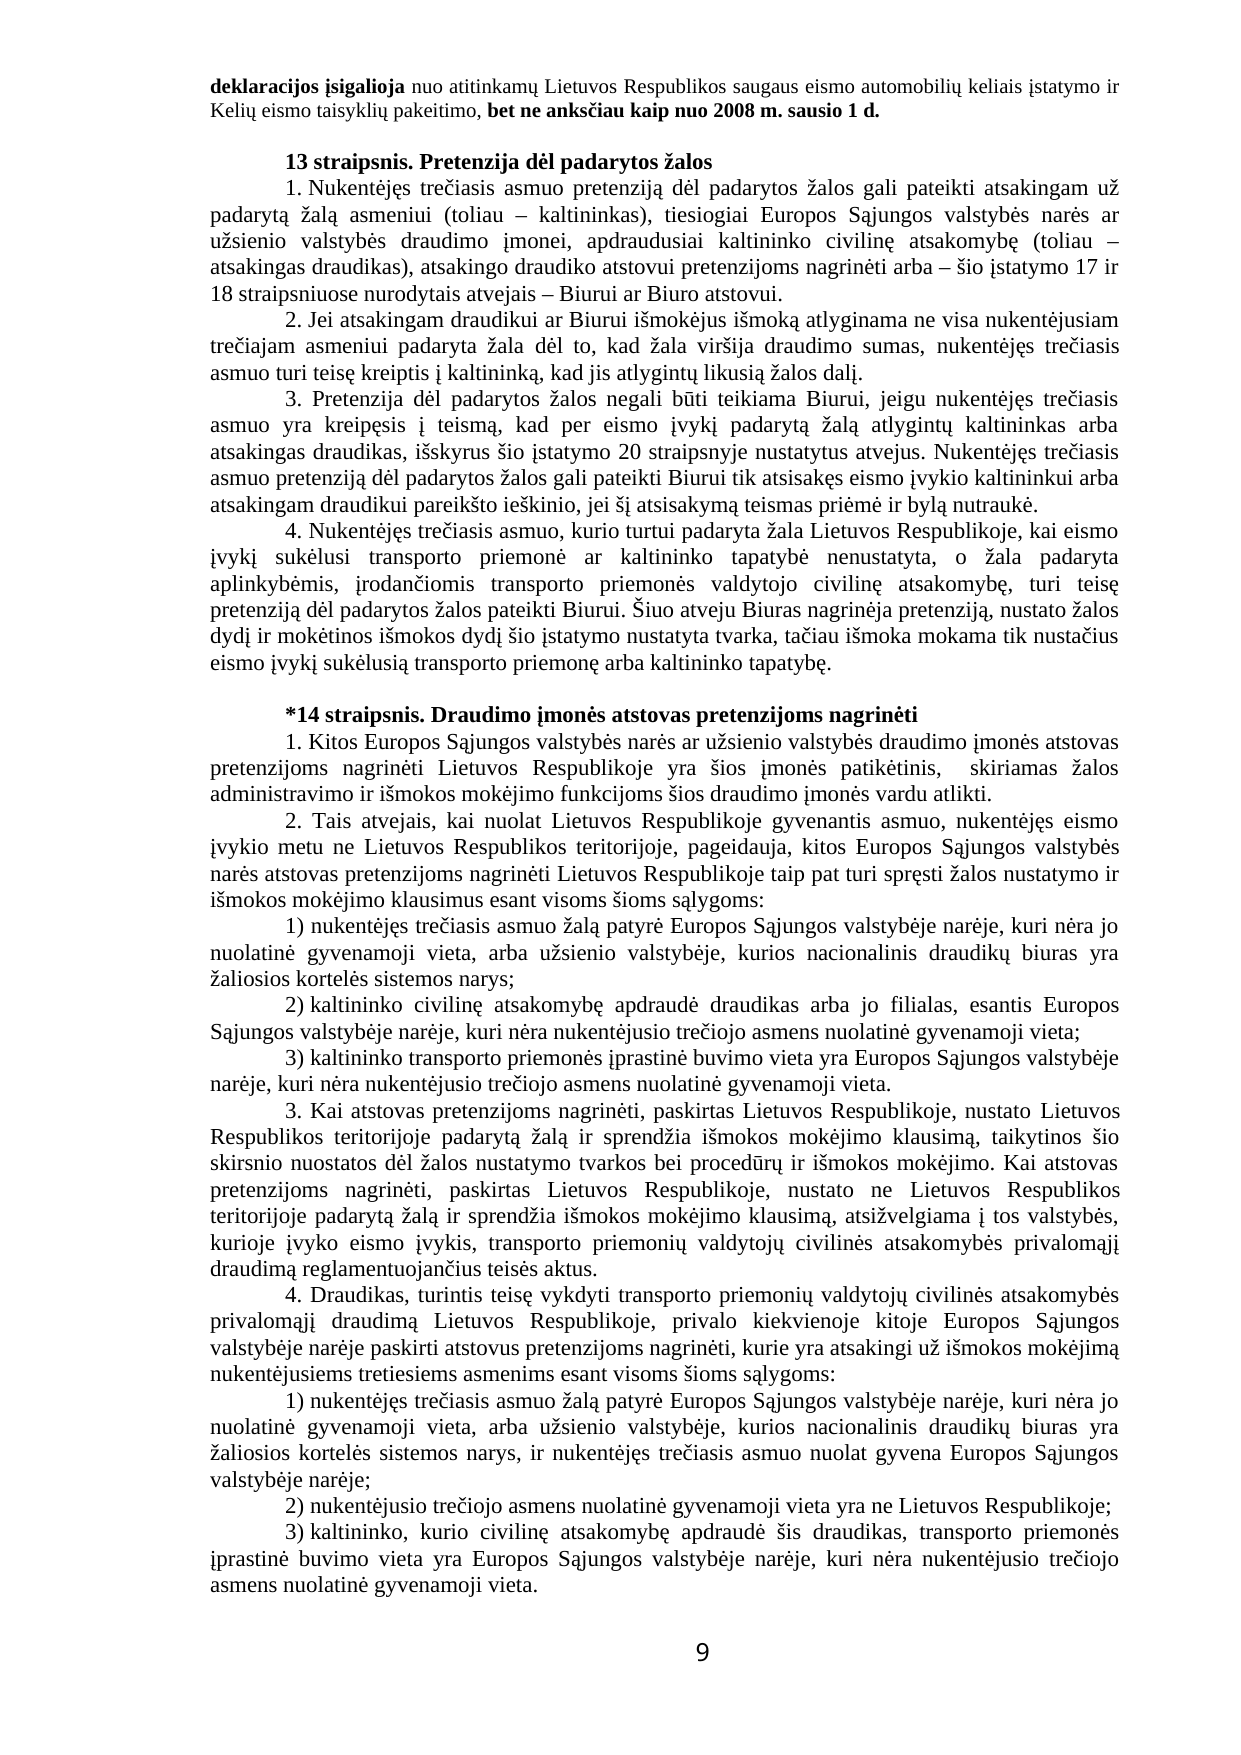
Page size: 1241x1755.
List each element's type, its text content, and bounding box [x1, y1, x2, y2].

text 4. Draudikas, turintis teisę vykdyti transporto priemonių valdytojų civilinės atsakomybės privalomąjį draudimą Lietuvos Respublikoje, privalo kiekvienoje kitoje Europos Sąjungos valstybėje narėje paskirti atstovus pretenzijoms nagrinėti, kurie yra atsakingi už išmokos mokėjimą nukentėjusiems tretiesiems asmenims esant visoms šioms sąlygoms: [210, 1281, 1120, 1387]
text 2. Tais atvejais, kai nuolat Lietuvos Respublikoje gyvenantis asmuo, nukentėjęs eismo įvykio metu ne Lietuvos Respublikos teritorijoje, pageidauja, kitos Europos Sąjungos valstybės narės atstovas pretenzijoms nagrinėti Lietuvos Respublikoje taip pat turi spręsti žalos nustatymo ir išmokos mokėjimo klausimus esant visoms šioms sąlygoms: [210, 807, 1120, 912]
text 1) nukentėjęs trečiasis asmuo žalą patyrė Europos Sąjungos valstybėje narėje, kuri nėra jo nuolatinė gyvenamoji vieta, arba užsienio valstybėje, kurios nacionalinis draudikų biuras yra žaliosios kortelės sistemos narys, ir nukentėjęs trečiasis asmuo nuolat gyvena Europos Sąjungos valstybėje narėje; [210, 1387, 1120, 1492]
text 2) nukentėjusio trečiojo asmens nuolatinė gyvenamoji vieta yra ne Lietuvos Respublikoje; [210, 1492, 1120, 1518]
text 2) kaltininko civilinę atsakomybę apdraudė draudikas arba jo filialas, esantis Europos Sąjungos valstybėje narėje, kuri nėra nukentėjusio trečiojo asmens nuolatinė gyvenamoji vieta; [210, 991, 1120, 1044]
text *14 straipsnis. Draudimo įmonės atstovas pretenzijoms nagrinėti [210, 701, 1120, 728]
text 3) kaltininko transporto priemonės įprastinė buvimo vieta yra Europos Sąjungos valstybėje narėje, kuri nėra nukentėjusio trečiojo asmens nuolatinė gyvenamoji vieta. [210, 1044, 1120, 1097]
text 1) nukentėjęs trečiasis asmuo žalą patyrė Europos Sąjungos valstybėje narėje, kuri nėra jo nuolatinė gyvenamoji vieta, arba užsienio valstybėje, kurios nacionalinis draudikų biuras yra žaliosios kortelės sistemos narys; [210, 912, 1120, 991]
text 3) kaltininko, kurio civilinę atsakomybę apdraudė šis draudikas, transporto priemonės įprastinė buvimo vieta yra Europos Sąjungos valstybėje narėje, kuri nėra nukentėjusio trečiojo asmens nuolatinė gyvenamoji vieta. [210, 1518, 1120, 1597]
text 3. Kai atstovas pretenzijoms nagrinėti, paskirtas Lietuvos Respublikoje, nustato Lietuvos Respublikos teritorijoje padarytą žalą ir sprendžia išmokos mokėjimo klausimą, taikytinos šio skirsnio nuostatos dėl žalos nustatymo tvarkos bei procedūrų ir išmokos mokėjimo. Kai atstovas pretenzijoms nagrinėti, paskirtas Lietuvos Respublikoje, nustato ne Lietuvos Respublikos teritorijoje padarytą žalą ir sprendžia išmokos mokėjimo klausimą, atsižvelgiama į tos valstybės, kurioje įvyko eismo įvykis, transporto priemonių valdytojų civilinės atsakomybės privalomąjį draudimą reglamentuojančius teisės aktus. [210, 1097, 1120, 1281]
text deklaracijos įsigalioja nuo atitinkamų Lietuvos Respublikos saugaus eismo automobilių keliais įstatymo ir Kelių eismo taisyklių pakeitimo, bet ne anksčiau kaip nuo 2008 m. sausio 1 d. [210, 73, 1120, 122]
text 3. Pretenzija dėl padarytos žalos negali būti teikiama Biurui, jeigu nukentėjęs trečiasis asmuo yra kreipęsis į teismą, kad per eismo įvykį padarytą žalą atlygintų kaltininkas arba atsakingas draudikas, išskyrus šio įstatymo 20 straipsnyje nustatytus atvejus. Nukentėjęs trečiasis asmuo pretenziją dėl padarytos žalos gali pateikti Biurui tik atsisakęs eismo įvykio kaltininkui arba atsakingam draudikui pareikšto ieškinio, jei šį atsisakymą teismas priėmė ir bylą nutraukė. [210, 385, 1120, 517]
text 2. Jei atsakingam draudikui ar Biurui išmokėjus išmoką atlyginama ne visa nukentėjusiam trečiajam asmeniui padaryta žala dėl to, kad žala viršija draudimo sumas, nukentėjęs trečiasis asmuo turi teisę kreiptis į kaltininką, kad jis atlygintų likusią žalos dalį. [210, 306, 1120, 385]
text 13 straipsnis. Pretenzija dėl padarytos žalos [210, 148, 1120, 174]
text 1. Kitos Europos Sąjungos valstybės narės ar užsienio valstybės draudimo įmonės atstovas pretenzijoms nagrinėti Lietuvos Respublikoje yra šios įmonės patikėtinis, skiriamas žalos administravimo ir išmokos mokėjimo funkcijoms šios draudimo įmonės vardu atlikti. [210, 728, 1120, 807]
text 1. Nukentėjęs trečiasis asmuo pretenziją dėl padarytos žalos gali pateikti atsakingam už padarytą žalą asmeniui (toliau – kaltininkas), tiesiogiai Europos Sąjungos valstybės narės ar užsienio valstybės draudimo įmonei, apdraudusiai kaltininko civilinę atsakomybę (toliau – atsakingas draudikas), atsakingo draudiko atstovui pretenzijoms nagrinėti arba – šio įstatymo 17 ir 18 straipsniuose nurodytais atvejais – Biurui ar Biuro atstovui. [210, 174, 1120, 306]
text 4. Nukentėjęs trečiasis asmuo, kurio turtui padaryta žala Lietuvos Respublikoje, kai eismo įvykį sukėlusi transporto priemonė ar kaltininko tapatybė nenustatyta, o žala padaryta aplinkybėmis, įrodančiomis transporto priemonės valdytojo civilinę atsakomybę, turi teisę pretenziją dėl padarytos žalos pateikti Biurui. Šiuo atveju Biuras nagrinėja pretenziją, nustato žalos dydį ir mokėtinos išmokos dydį šio įstatymo nustatyta tvarka, tačiau išmoka mokama tik nustačius eismo įvykį sukėlusią transporto priemonę arba kaltininko tapatybę. [210, 517, 1120, 675]
